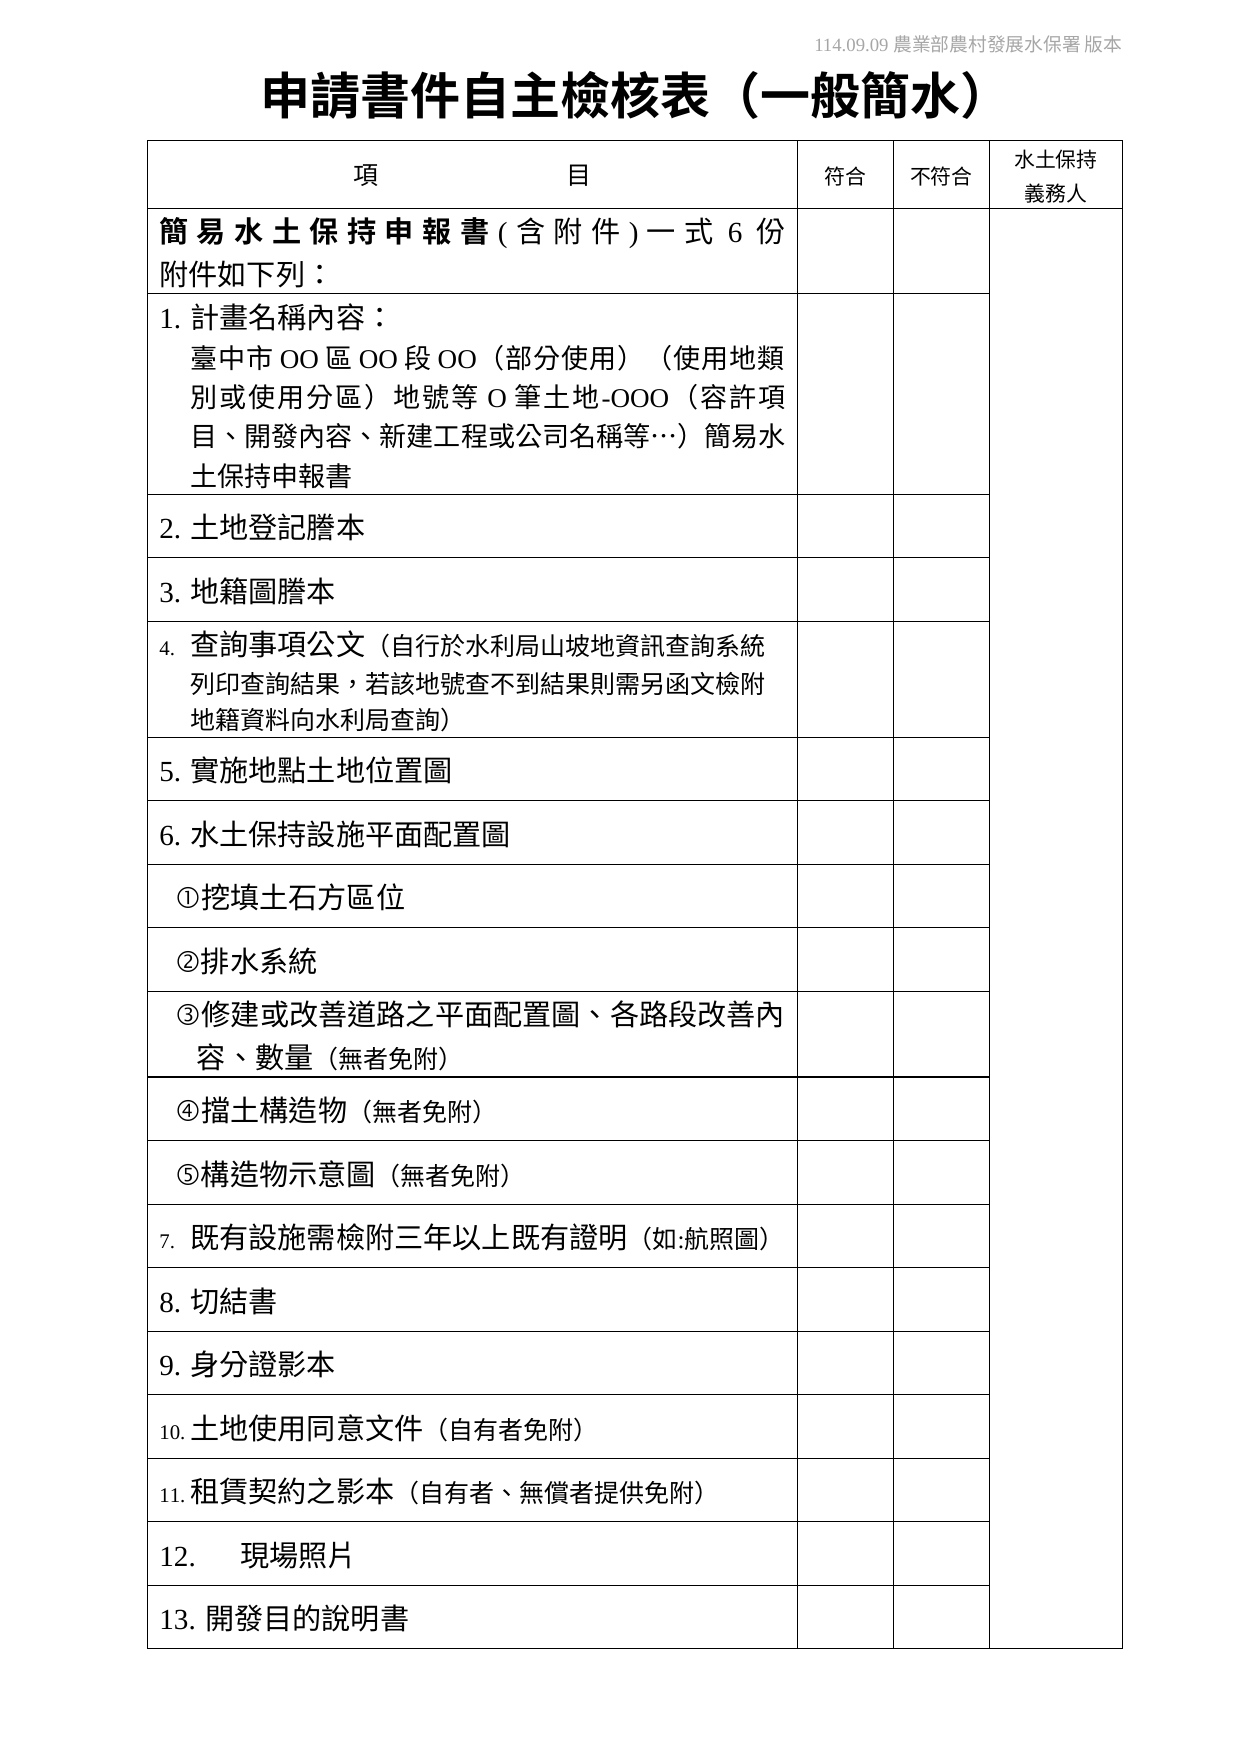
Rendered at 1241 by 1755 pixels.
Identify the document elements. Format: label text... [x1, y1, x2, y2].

table_cell [894, 558, 989, 621]
table_cell [798, 1205, 893, 1267]
table_cell [798, 801, 893, 864]
table_cell [894, 992, 989, 1076]
table_cell 土地登記謄本 [148, 495, 797, 557]
table_cell 查詢事項公文（自行於水利局山坡地資訊查詢系統列印查詢結果，若該地號查不到結果則需另函文檢附地籍資料向水利局查詢） [148, 622, 797, 737]
table_cell [798, 209, 893, 293]
table_cell 計畫名稱內容： 臺中市OO區OO段OO（部分使用）（使用地類別或使用分區）地號等O筆土地-OOO（容許項目、開發內容、新建工程或公司名稱等…）簡易水土保持申報書 [148, 294, 797, 494]
table_cell 切結書 [148, 1268, 797, 1331]
table_cell 土地使用同意文件（自有者免附） [148, 1395, 797, 1458]
table_cell [894, 495, 989, 557]
table_cell [798, 1459, 893, 1521]
table_cell 地籍圖謄本 [148, 558, 797, 621]
table_cell 構造物示意圖（無者免附） [148, 1141, 797, 1203]
table_cell 租賃契約之影本（自有者、無償者提供免附） [148, 1459, 797, 1521]
table_cell 簡易水土保持申報書(含附件)一式6份 附件如下列： [148, 209, 797, 293]
table_cell [798, 1268, 893, 1331]
table_cell [798, 1395, 893, 1458]
table_cell [798, 294, 893, 494]
table_cell [894, 1586, 989, 1648]
table_header 項 目 [148, 141, 797, 208]
table_cell [798, 622, 893, 737]
table_cell 擋土構造物（無者免附） [148, 1078, 797, 1140]
table_cell [894, 738, 989, 800]
table_cell [798, 738, 893, 800]
table_cell [894, 1205, 989, 1267]
table_cell 開發目的說明書 [148, 1586, 797, 1648]
table_cell [798, 928, 893, 991]
table_cell 身分證影本 [148, 1332, 797, 1394]
table_header 不符合 [894, 141, 989, 208]
table_cell [894, 209, 989, 293]
table_cell [894, 294, 989, 494]
table_cell [894, 1332, 989, 1394]
table_cell [798, 865, 893, 927]
table_cell 既有設施需檢附三年以上既有證明（如:航照圖） [148, 1205, 797, 1267]
table_cell [798, 1586, 893, 1648]
table_cell [798, 1332, 893, 1394]
table_cell [894, 928, 989, 991]
table_cell [894, 1459, 989, 1521]
table_cell [894, 801, 989, 864]
table_cell 排水系統 [148, 928, 797, 991]
table_cell 修建或改善道路之平面配置圖、各路段改善內容、數量（無者免附） [148, 992, 797, 1076]
table_cell 水土保持設施平面配置圖 [148, 801, 797, 864]
table_cell [894, 1141, 989, 1203]
table_cell 挖填土石方區位 [148, 865, 797, 927]
table_cell [798, 1522, 893, 1585]
table_header 符合 [798, 141, 893, 208]
text 申請書件自主檢核表（一般簡水） [148, 57, 1122, 129]
table_cell [894, 1395, 989, 1458]
table_cell 實施地點土地位置圖 [148, 738, 797, 800]
table_cell [894, 1078, 989, 1140]
table_cell [798, 992, 893, 1076]
table_cell [990, 209, 1122, 1648]
table_cell [798, 1078, 893, 1140]
table_cell [894, 622, 989, 737]
table_cell [894, 1522, 989, 1585]
table_cell 現場照片 [148, 1522, 797, 1585]
table_cell [798, 1141, 893, 1203]
table_cell [894, 865, 989, 927]
table_header 水土保持 義務人 [990, 141, 1122, 208]
table_cell [798, 495, 893, 557]
table_cell [798, 558, 893, 621]
table_cell [894, 1268, 989, 1331]
